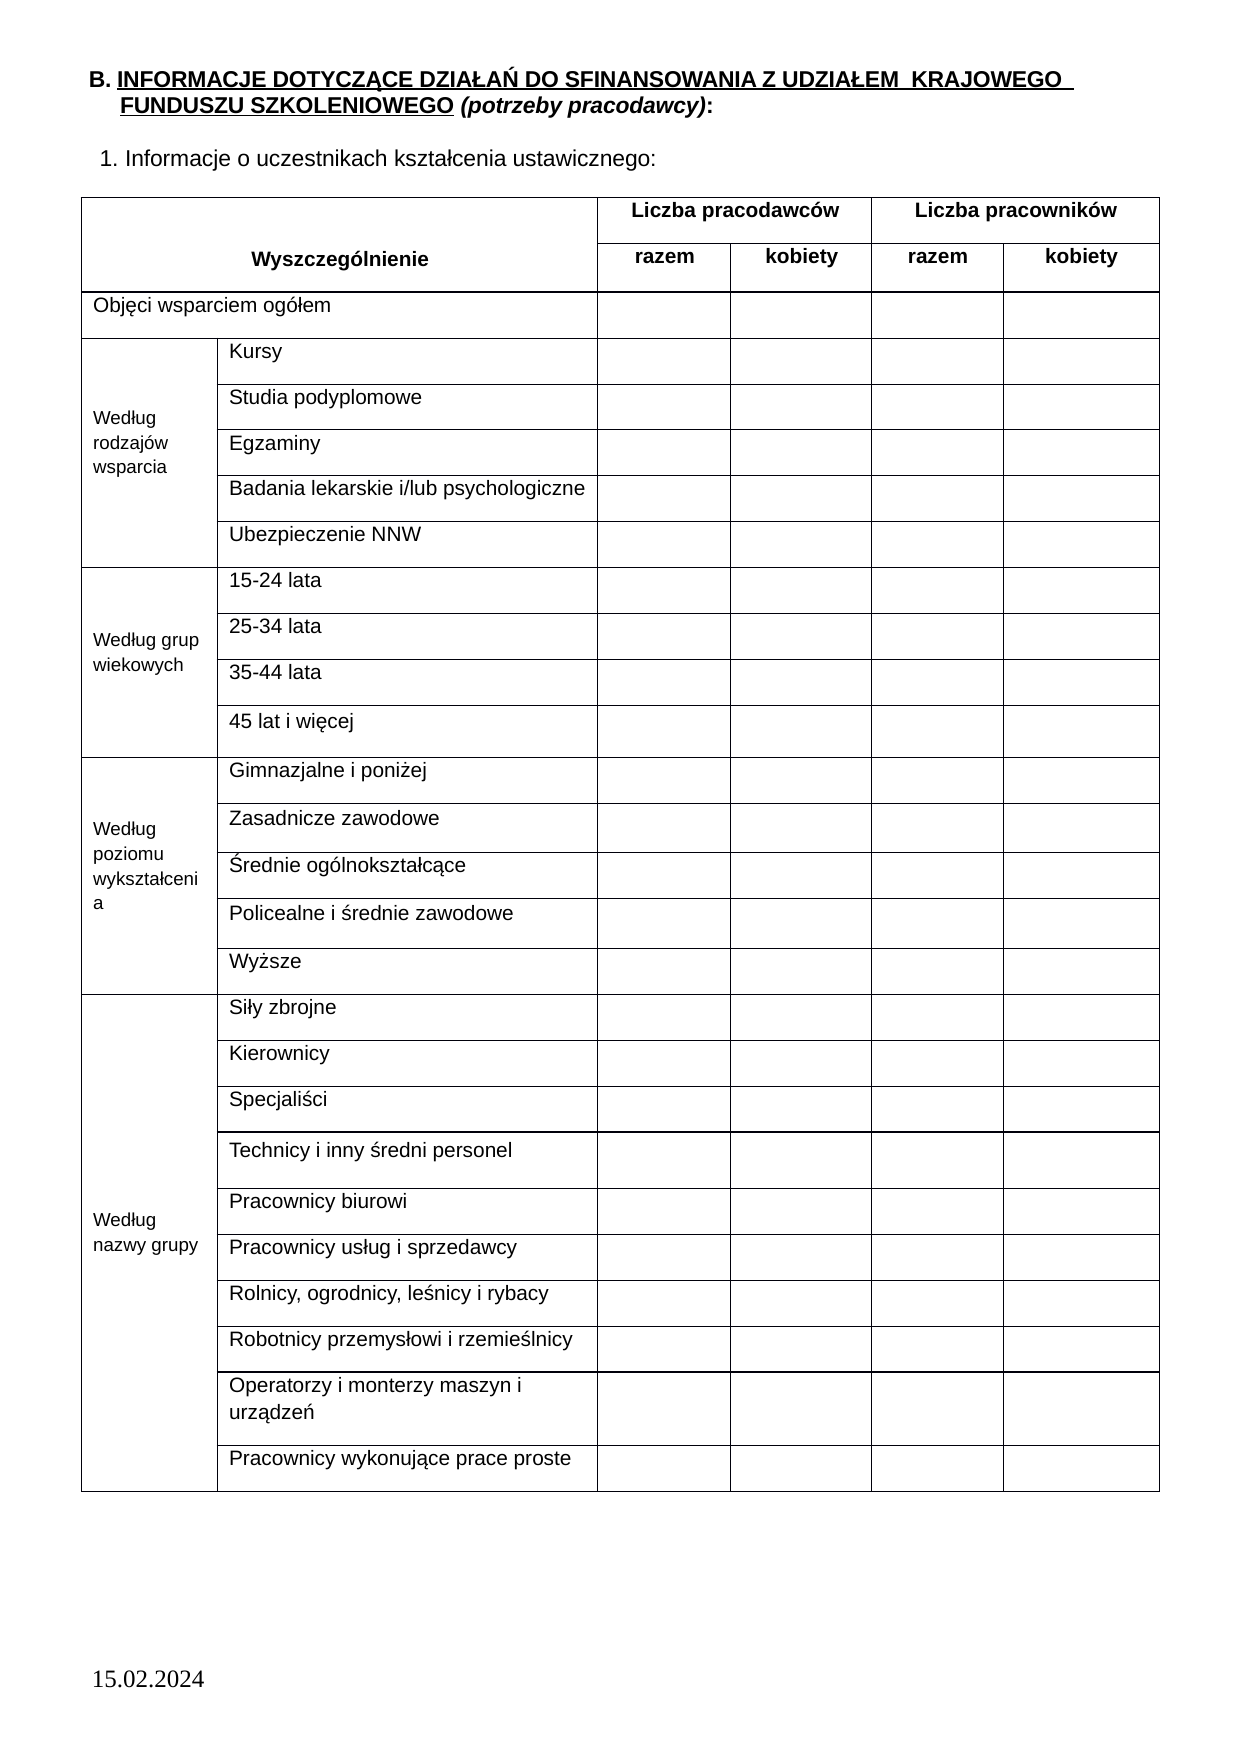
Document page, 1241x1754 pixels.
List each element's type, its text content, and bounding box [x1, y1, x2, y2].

table_cell [598, 1133, 730, 1188]
table_cell [598, 1446, 730, 1491]
table_cell [1004, 1087, 1159, 1131]
table_cell [1004, 522, 1159, 567]
table_cell 15-24 lata [218, 568, 597, 613]
table_cell [731, 995, 871, 1040]
table_cell Studia podyplomowe [218, 385, 597, 429]
table_cell [731, 706, 871, 757]
table_cell [872, 476, 1003, 521]
table_cell [1004, 1281, 1159, 1326]
table_cell [598, 1189, 730, 1234]
table_cell [872, 995, 1003, 1040]
table_cell [1004, 385, 1159, 429]
table_cell [731, 1041, 871, 1086]
table_cell 45 lat i więcej [218, 706, 597, 757]
table_cell [872, 758, 1003, 803]
table_cell [598, 949, 730, 994]
table_cell [872, 522, 1003, 567]
table_cell Objęci wsparciem ogółem [82, 293, 597, 338]
table_cell Operatorzy i monterzy maszyn i urządzeń [218, 1373, 597, 1445]
table_cell Średnie ogólnokształcące [218, 853, 597, 898]
table_cell [1004, 660, 1159, 705]
table_cell Kierownicy [218, 1041, 597, 1086]
table_cell [1004, 568, 1159, 613]
table_cell [1004, 430, 1159, 475]
table_cell [598, 1235, 730, 1280]
table_cell [872, 1189, 1003, 1234]
table_cell Egzaminy [218, 430, 597, 475]
table_cell [872, 430, 1003, 475]
table_cell [731, 614, 871, 658]
table_cell [1004, 949, 1159, 994]
table_cell kobiety [1004, 244, 1159, 291]
table_cell Wyższe [218, 949, 597, 994]
table_cell Kursy [218, 339, 597, 383]
table_cell Pracownicy wykonujące prace proste [218, 1446, 597, 1491]
table_cell Rolnicy, ogrodnicy, leśnicy i rybacy [218, 1281, 597, 1326]
text FUNDUSZU SZKOLENIOWEGO (potrzeby pracodawcy): [89, 92, 1139, 118]
table_cell [598, 614, 730, 658]
table_cell [1004, 1041, 1159, 1086]
table_cell [1004, 804, 1159, 852]
table_cell [731, 1189, 871, 1234]
table_cell [598, 385, 730, 429]
table_cell [598, 899, 730, 948]
table_cell [598, 293, 730, 338]
table_cell 35-44 lata [218, 660, 597, 705]
table_cell [872, 949, 1003, 994]
table_cell [872, 1373, 1003, 1445]
table_cell 25-34 lata [218, 614, 597, 658]
table_cell [872, 1327, 1003, 1371]
table_cell [872, 1041, 1003, 1086]
table_cell [598, 1373, 730, 1445]
table_cell [1004, 853, 1159, 898]
table_cell [872, 706, 1003, 757]
table_cell [872, 1446, 1003, 1491]
table_cell [731, 1133, 871, 1188]
table_cell [731, 758, 871, 803]
table_cell [598, 1087, 730, 1131]
table_cell [872, 853, 1003, 898]
table_cell [598, 1041, 730, 1086]
table_cell [872, 1087, 1003, 1131]
table_cell [872, 660, 1003, 705]
table_cell [731, 1373, 871, 1445]
table_cell [1004, 899, 1159, 948]
table_cell [872, 1281, 1003, 1326]
table_cell [598, 660, 730, 705]
table_cell razem [872, 244, 1003, 291]
table_cell Siły zbrojne [218, 995, 597, 1040]
table_cell [872, 385, 1003, 429]
table_cell Policealne i średnie zawodowe [218, 899, 597, 948]
table_cell [598, 1281, 730, 1326]
table_cell [731, 522, 871, 567]
table_cell [872, 339, 1003, 383]
table_cell Robotnicy przemysłowi i rzemieślnicy [218, 1327, 597, 1371]
table_cell [1004, 1133, 1159, 1188]
table_cell Pracownicy usług i sprzedawcy [218, 1235, 597, 1280]
text 1. Informacje o uczestnikach kształcenia ustawicznego: [99, 144, 1152, 171]
table_cell [872, 293, 1003, 338]
table_cell [731, 949, 871, 994]
table_cell [1004, 1327, 1159, 1371]
table_cell Zasadnicze zawodowe [218, 804, 597, 852]
table_cell [872, 899, 1003, 948]
table_cell [598, 995, 730, 1040]
text B. INFORMACJE DOTYCZĄCE DZIAŁAŃ DO SFINANSOWANIA Z UDZIAŁEM KRAJOWEGO [89, 66, 1139, 92]
table_cell [872, 568, 1003, 613]
table_header Liczba pracodawców [598, 198, 871, 243]
table_cell [1004, 1373, 1159, 1445]
table_cell [598, 522, 730, 567]
table_cell [731, 293, 871, 338]
table_cell [598, 568, 730, 613]
table_cell [731, 853, 871, 898]
table_cell Według grup wiekowych [82, 568, 217, 757]
table_cell Według rodzajów wsparcia [82, 339, 217, 567]
table_cell Badania lekarskie i/lub psychologiczne [218, 476, 597, 521]
table_cell [1004, 339, 1159, 383]
table_cell razem [598, 244, 730, 291]
table_cell [598, 706, 730, 757]
table_cell [1004, 1235, 1159, 1280]
table_cell [731, 339, 871, 383]
table_cell [872, 804, 1003, 852]
table_cell [1004, 614, 1159, 658]
table_cell [731, 1327, 871, 1371]
table_cell Według nazwy grupy [82, 995, 217, 1491]
table_cell [731, 476, 871, 521]
table_cell [598, 476, 730, 521]
table_cell Według poziomu wykształcenia [82, 758, 217, 994]
table_cell [1004, 995, 1159, 1040]
table_cell [598, 430, 730, 475]
table_cell [598, 339, 730, 383]
table_cell [731, 804, 871, 852]
table_header Liczba pracowników [872, 198, 1159, 243]
table_cell [598, 853, 730, 898]
table_cell [1004, 476, 1159, 521]
table_cell [731, 1087, 871, 1131]
table_cell [1004, 293, 1159, 338]
table_cell Ubezpieczenie NNW [218, 522, 597, 567]
table_cell [731, 1235, 871, 1280]
table_cell [598, 758, 730, 803]
table_cell [1004, 706, 1159, 757]
table_cell [872, 614, 1003, 658]
table_cell [731, 1446, 871, 1491]
table_cell kobiety [731, 244, 871, 291]
table_cell [731, 1281, 871, 1326]
table_cell [731, 385, 871, 429]
table_cell [598, 804, 730, 852]
table_cell Gimnazjalne i poniżej [218, 758, 597, 803]
table_cell [598, 1327, 730, 1371]
table_cell [731, 660, 871, 705]
table_cell [872, 1235, 1003, 1280]
table_cell Specjaliści [218, 1087, 597, 1131]
table_cell [731, 568, 871, 613]
table_cell [1004, 1446, 1159, 1491]
table_cell [872, 1133, 1003, 1188]
table_cell [1004, 1189, 1159, 1234]
table_cell [1004, 758, 1159, 803]
table_cell Technicy i inny średni personel [218, 1133, 597, 1188]
table_cell [731, 430, 871, 475]
table_cell Pracownicy biurowi [218, 1189, 597, 1234]
table_header Wyszczególnienie [82, 198, 597, 291]
table_cell [731, 899, 871, 948]
